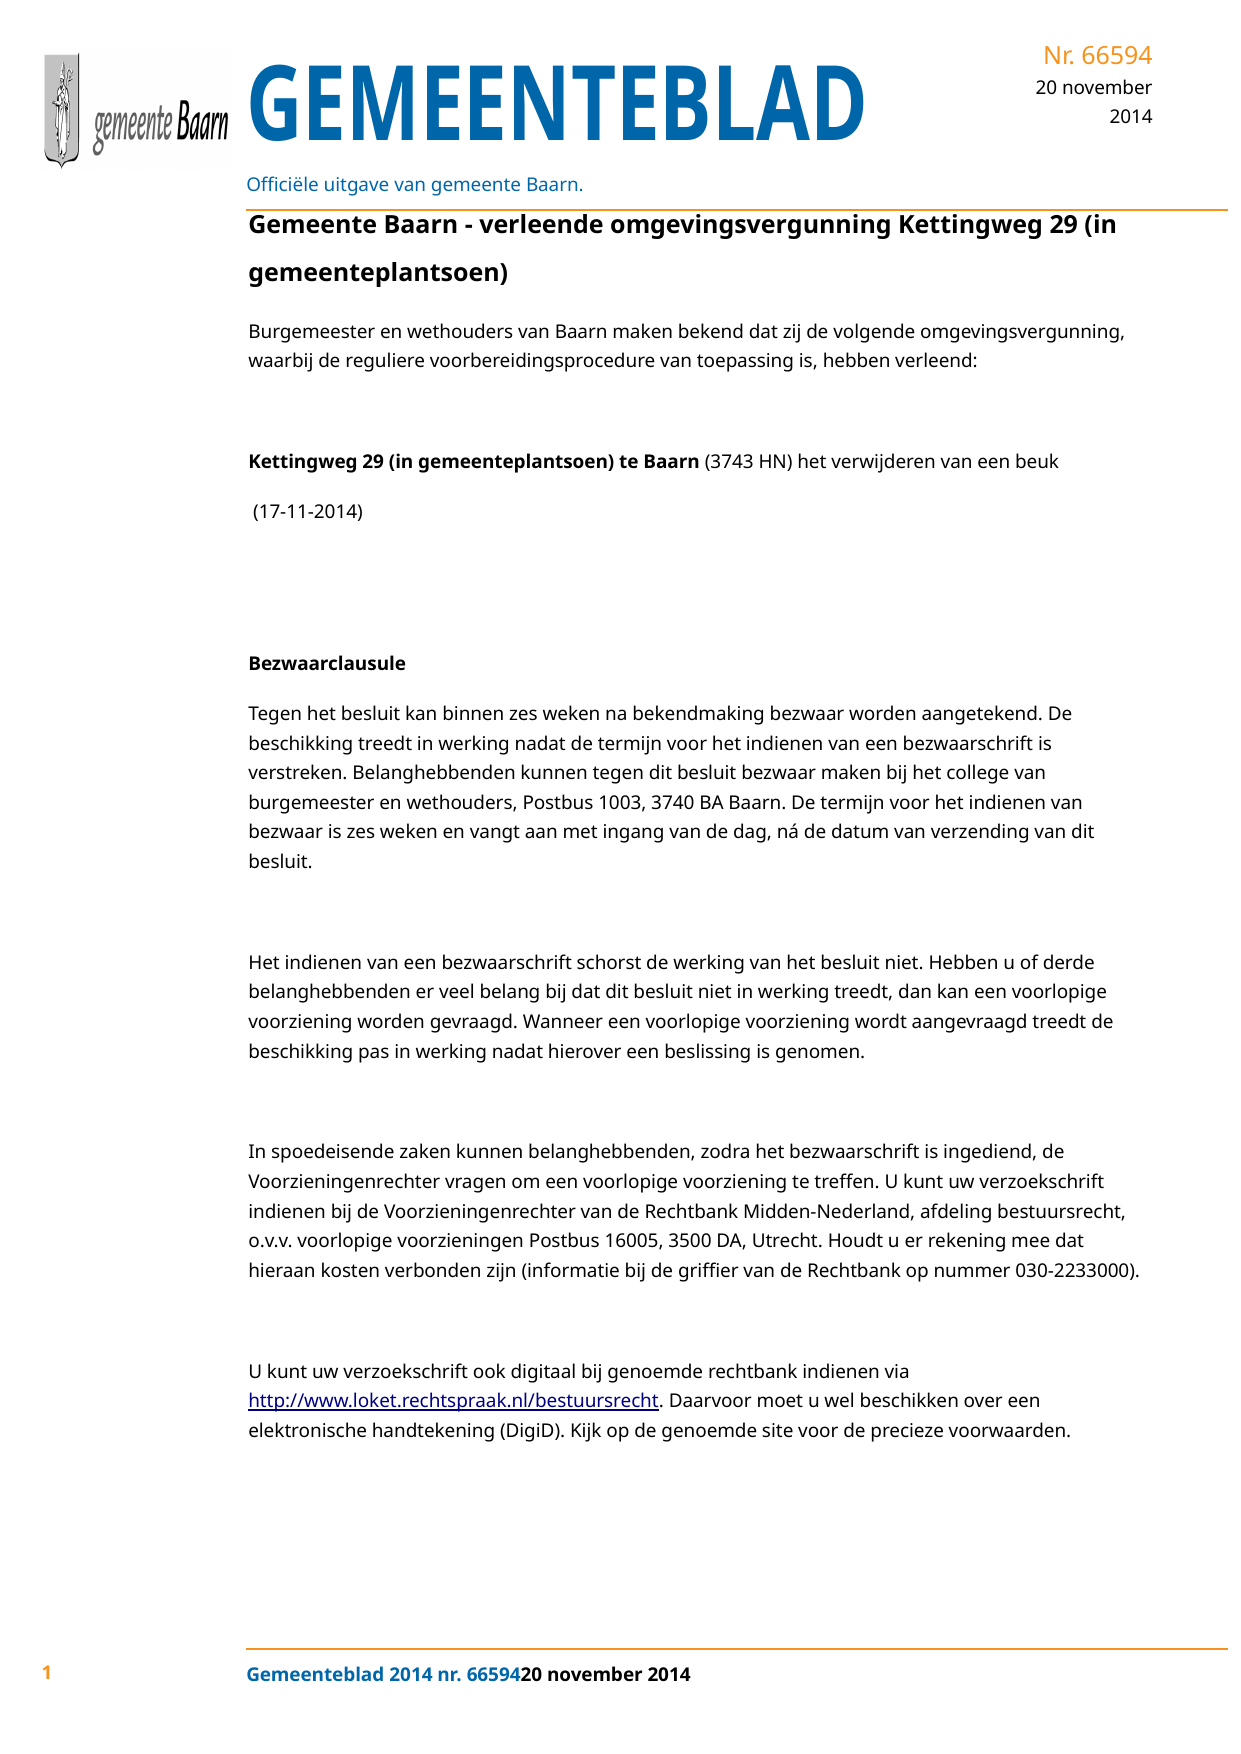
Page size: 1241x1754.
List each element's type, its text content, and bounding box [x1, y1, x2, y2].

text Bezwaarclausule [248, 650, 1152, 676]
text In spoedeisende zaken kunnen belanghebbenden, zodra het bezwaarschrift is ingediend, de Voorzieningenrechter vragen om een voorlopige voorziening te treffen. U kunt uw verzoekschrift indienen bij de Voorzieningenrechter van de Rechtbank Midden-Nederland, afdeling bestuursrecht, o.v.v. voorlopige voorzieningen Postbus 16005, 3500 DA, Utrecht. Houdt u er rekening mee dat hieraan kosten verbonden zijn (informatie bij de griffier van de Rechtbank op nummer 030-2233000). [248, 1139, 1152, 1283]
text Kettingweg 29 (in gemeenteplantsoen) te Baarn (3743 HN) het verwijderen van een beuk [248, 448, 1152, 474]
picture [41, 47, 231, 172]
text Tegen het besluit kan binnen zes weken na bekendmaking bezwaar worden aangetekend. De beschikking treedt in werking nadat de termijn voor het indienen van een bezwaarschrift is verstreken. Belanghebbenden kunnen tegen dit besluit bezwaar maken bij het college van burgemeester en wethouders, Postbus 1003, 3740 BA Baarn. De termijn voor het indienen van bezwaar is zes weken en vangt aan met ingang van de dag, ná de datum van verzending van dit besluit. [248, 700, 1152, 874]
text Gemeente Baarn - verleende omgevingsvergunning Kettingweg 29 (in gemeenteplantsoen) [248, 211, 1152, 288]
text (17-11-2014) [248, 499, 1152, 524]
text Burgemeester en wethouders van Baarn maken bekend dat zij de volgende omgevingsvergunning, waarbij de reguliere voorbereidingsprocedure van toepassing is, hebben verleend: [248, 318, 1152, 373]
text U kunt uw verzoekschrift ook digitaal bij genoemde rechtbank indienen via http://www.loket.rechtspraak.nl/bestuursrecht. Daarvoor moet u wel beschikken over een elektronische handtekening (DigiD). Kijk op de genoemde site voor de precieze voorwaarden. [248, 1358, 1152, 1443]
text Het indienen van een bezwaarschrift schorst de werking van het besluit niet. Hebben u of derde belanghebbenden er veel belang bij dat dit besluit niet in werking treedt, dan kan een voorlopige voorziening worden gevraagd. Wanneer een voorlopige voorziening wordt aangevraagd treedt de beschikking pas in werking nadat hierover een beslissing is genomen. [248, 949, 1152, 1064]
